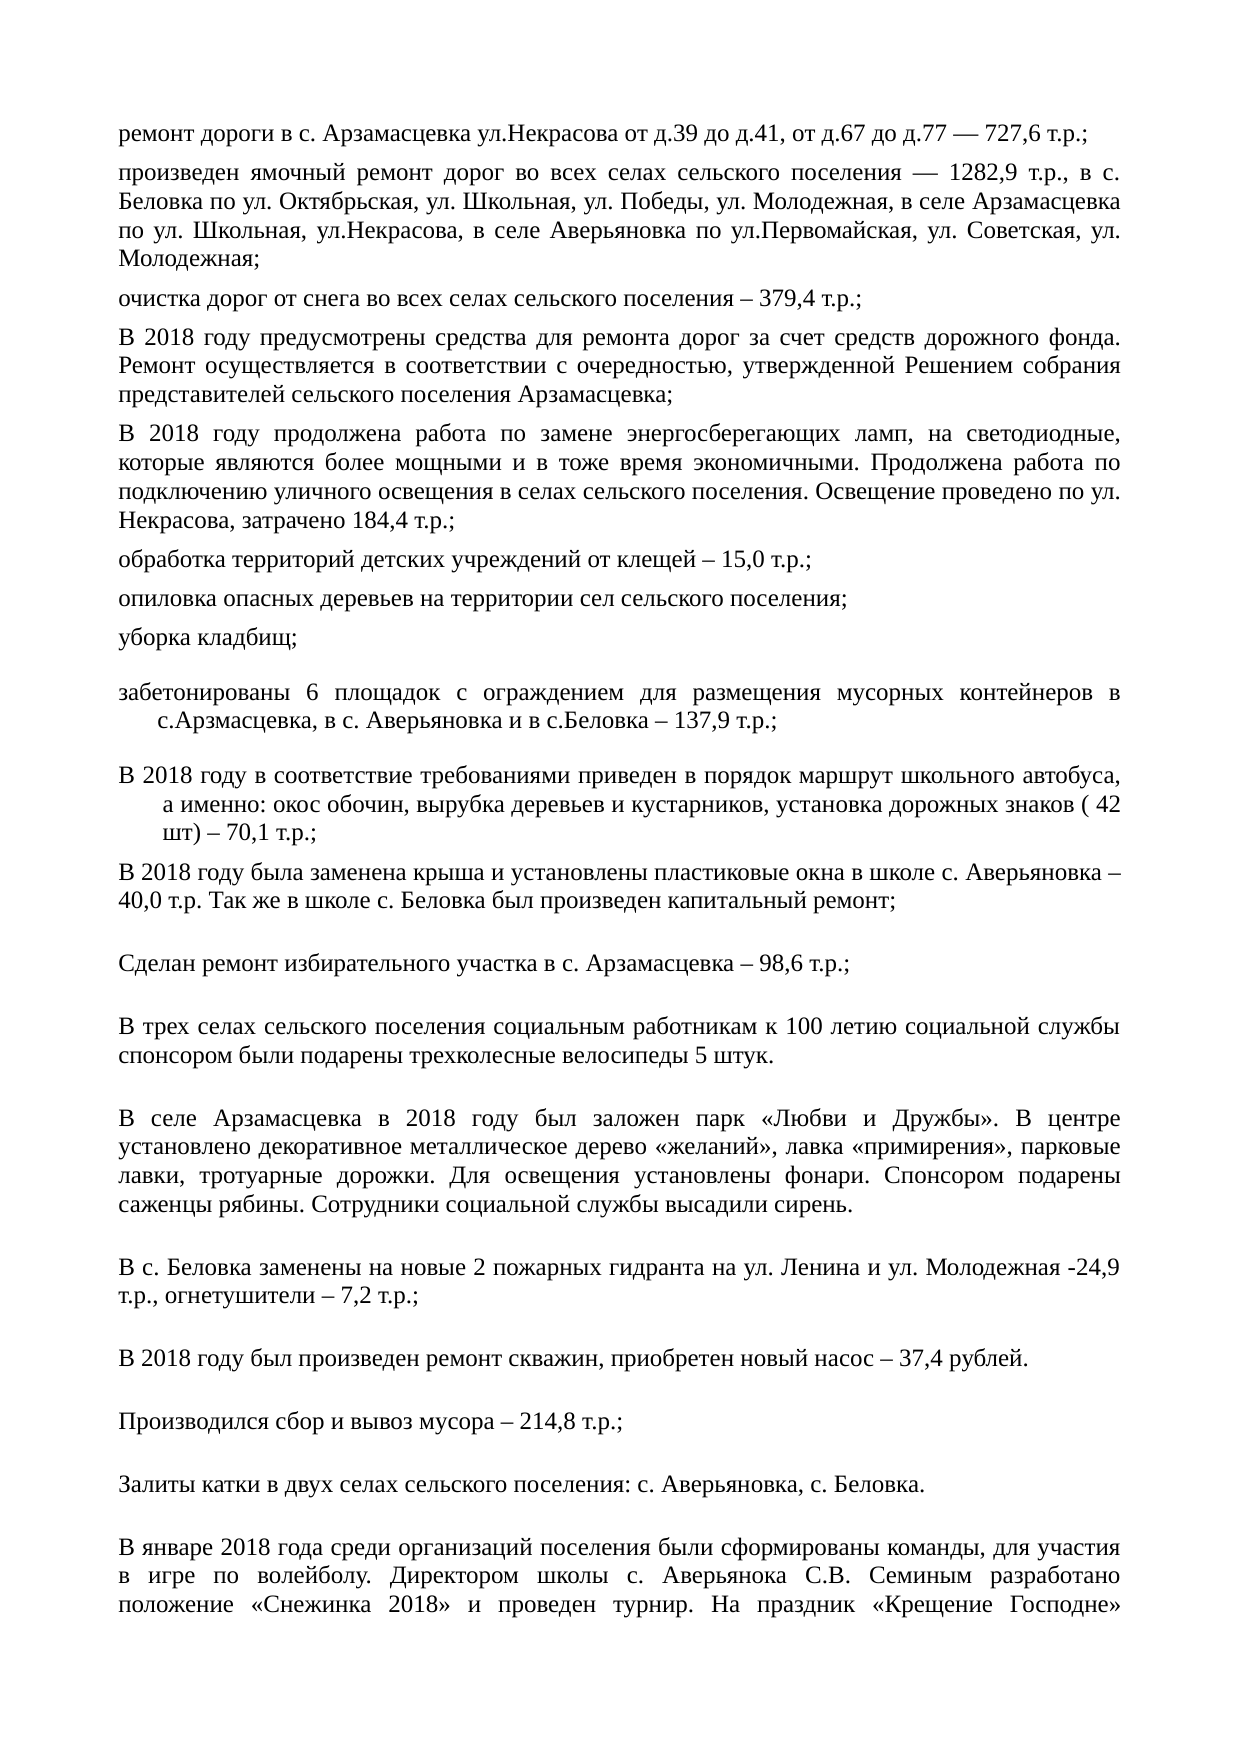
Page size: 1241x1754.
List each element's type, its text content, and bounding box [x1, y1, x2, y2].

text уборка кладбищ; [118, 622, 1122, 651]
text опиловка опасных деревьев на территории сел сельского поселения; [118, 583, 1122, 612]
text В 2018 году продолжена работа по замене энергосберегающих ламп, на светодиодные, которые являются более мощными и в тоже время экономичными. Продолжена работа по подключению уличного освещения в селах сельского поселения. Освещение проведено по ул. Некрасова, затрачено 184,4 т.р.; [118, 418, 1122, 533]
text В 2018 году была заменена крыша и установлены пластиковые окна в школе с. Аверьяновка – 40,0 т.р. Так же в школе с. Беловка был произведен капитальный ремонт; [118, 857, 1122, 914]
text В январе 2018 года среди организаций поселения были сформированы команды, для участия в игре по волейболу. Директором школы с. Аверьянока С.В. Семиным разработано положение «Снежинка 2018» и проведен турнир. На праздник «Крещение Господне» [118, 1532, 1122, 1618]
text Залиты катки в двух селах сельского поселения: с. Аверьяновка, с. Беловка. [118, 1469, 1122, 1498]
text забетонированы 6 площадок с ограждением для размещения мусорных контейнеров в с.Арзмасцевка, в с. Аверьяновка и в с.Беловка – 137,9 т.р.; [118, 677, 1122, 734]
text очистка дорог от снега во всех селах сельского поселения – 379,4 т.р.; [118, 283, 1122, 311]
text В с. Беловка заменены на новые 2 пожарных гидранта на ул. Ленина и ул. Молодежная -24,9 т.р., огнетушители – 7,2 т.р.; [118, 1252, 1122, 1309]
text В 2018 году предусмотрены средства для ремонта дорог за счет средств дорожного фонда. Ремонт осуществляется в соответствии с очередностью, утвержденной Решением собрания представителей сельского поселения Арзамасцевка; [118, 322, 1122, 408]
text ремонт дороги в с. Арзамасцевка ул.Некрасова от д.39 до д.41, от д.67 до д.77 — 727,6 т.р.; [118, 118, 1122, 147]
text В 2018 году был произведен ремонт скважин, приобретен новый насос – 37,4 рублей. [118, 1343, 1122, 1372]
text В селе Арзамасцевка в 2018 году был заложен парк «Любви и Дружбы». В центре установлено декоративное металлическое дерево «желаний», лавка «примирения», парковые лавки, тротуарные дорожки. Для освещения установлены фонари. Спонсором подарены саженцы рябины. Сотрудники социальной службы высадили сирень. [118, 1103, 1122, 1218]
text произведен ямочный ремонт дорог во всех селах сельского поселения — 1282,9 т.р., в с. Беловка по ул. Октябрьская, ул. Школьная, ул. Победы, ул. Молодежная, в селе Арзамасцевка по ул. Школьная, ул.Некрасова, в селе Аверьяновка по ул.Первомайская, ул. Советская, ул. Молодежная; [118, 157, 1122, 272]
text обработка территорий детских учреждений от клещей – 15,0 т.р.; [118, 544, 1122, 573]
text Сделан ремонт избирательного участка в с. Арзамасцевка – 98,6 т.р.; [118, 948, 1122, 977]
text В 2018 году в соответствие требованиями приведен в порядок маршрут школьного автобуса, а именно: окос обочин, вырубка деревьев и кустарников, установка дорожных знаков ( 42 шт) – 70,1 т.р.; [118, 760, 1122, 846]
text Производился сбор и вывоз мусора – 214,8 т.р.; [118, 1406, 1122, 1435]
text В трех селах сельского поселения социальным работникам к 100 летию социальной службы спонсором были подарены трехколесные велосипеды 5 штук. [118, 1011, 1122, 1068]
